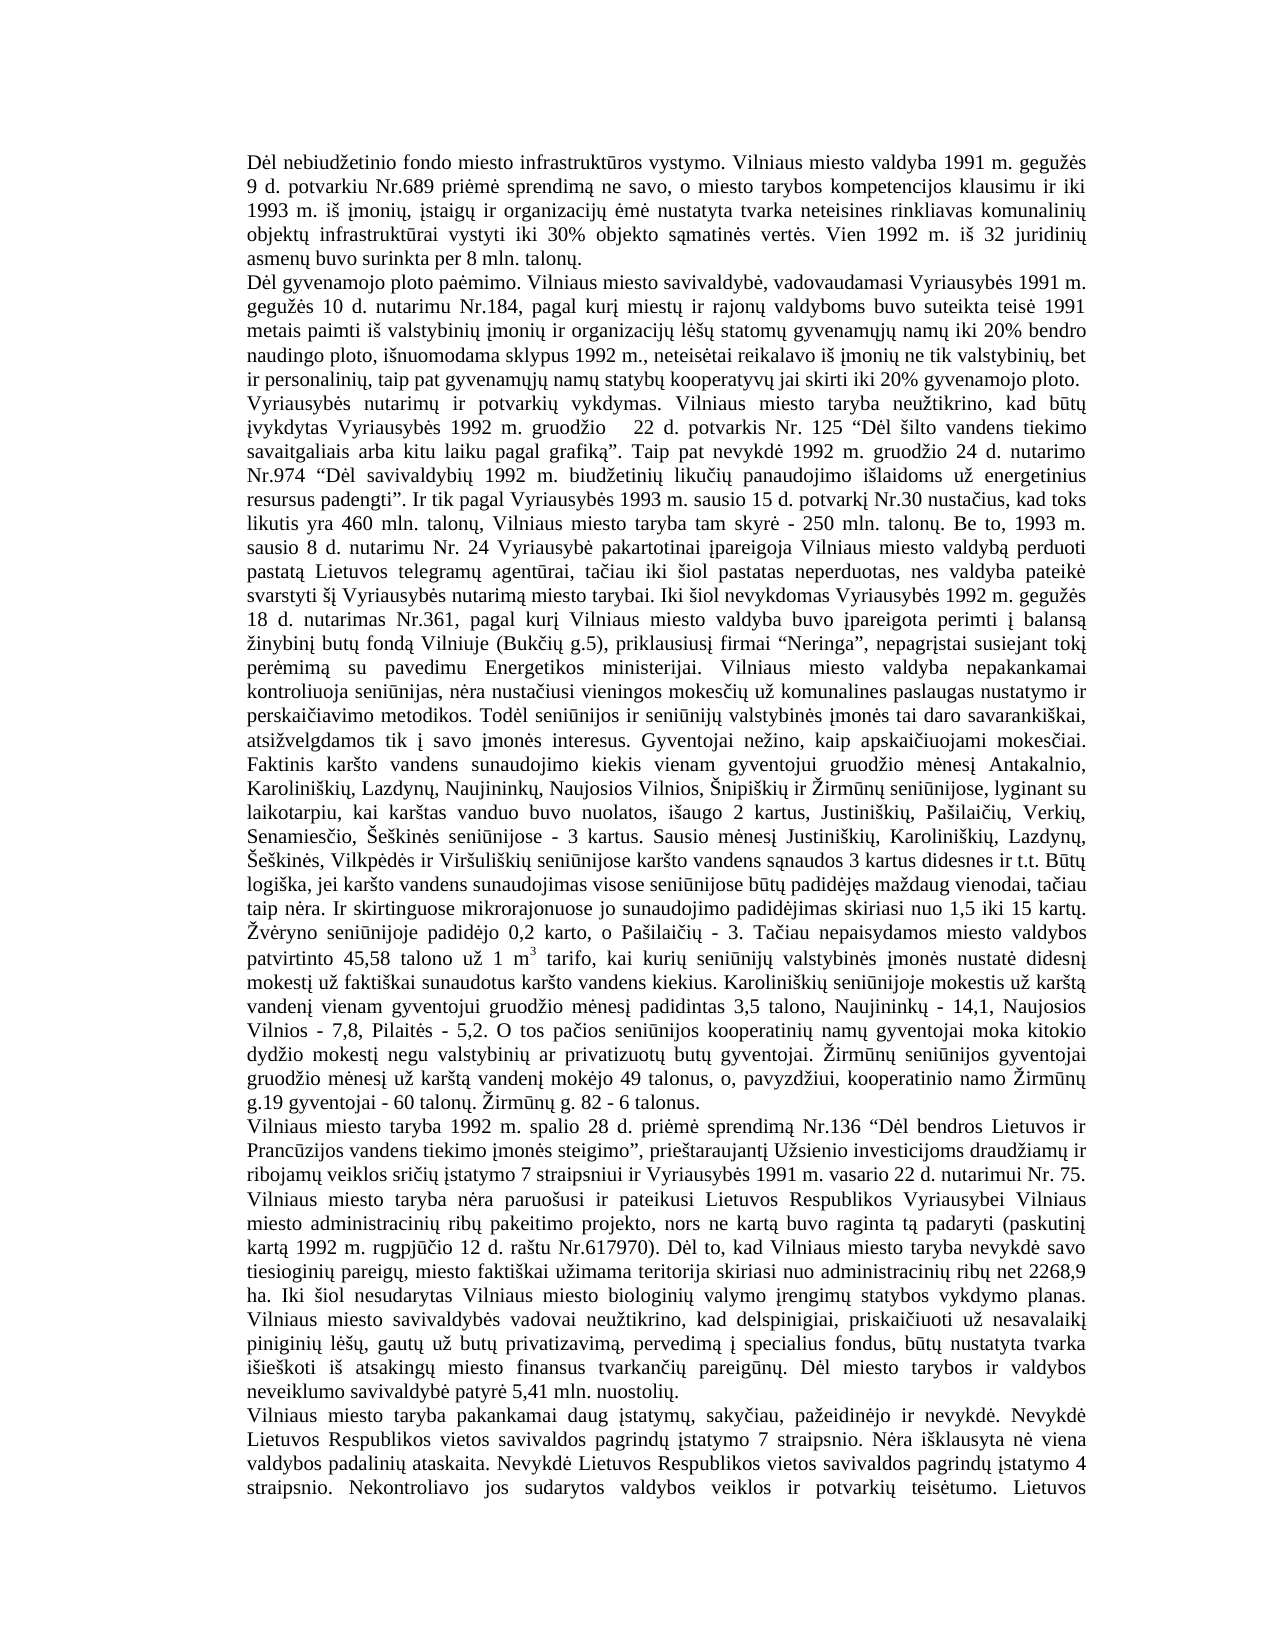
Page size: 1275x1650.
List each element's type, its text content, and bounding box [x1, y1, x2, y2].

text Vyriausybės nutarimų ir potvarkių vykdymas. Vilniaus miesto taryba neužtikrino, kad būtų įvykdytas Vyriausybės 1992 m. gruodžio 22 d. potvarkis Nr. 125 “Dėl šilto vandens tiekimo savaitgaliais arba kitu laiku pagal grafiką”. Taip pat nevykdė 1992 m. gruodžio 24 d. nutarimo Nr.974 “Dėl savivaldybių 1992 m. biudžetinių likučių panaudojimo išlaidoms už energetinius resursus padengti”. Ir tik pagal Vyriausybės 1993 m. sausio 15 d. potvarkį Nr.30 nustačius, kad toks likutis yra 460 mln. talonų, Vilniaus miesto taryba tam skyrė - 250 mln. talonų. Be to, 1993 m. sausio 8 d. nutarimu Nr. 24 Vyriausybė pakartotinai įpareigoja Vilniaus miesto valdybą perduoti pastatą Lietuvos telegramų agentūrai, tačiau iki šiol pastatas neperduotas, nes valdyba pateikė svarstyti šį Vyriausybės nutarimą miesto tarybai. Iki šiol nevykdomas Vyriausybės 1992 m. gegužės 18 d. nutarimas Nr.361, pagal kurį Vilniaus miesto valdyba buvo įpareigota perimti į balansą žinybinį butų fondą Vilniuje (Bukčių g.5), priklausiusį firmai “Neringa”, nepagrįstai susiejant tokį perėmimą su pavedimu Energetikos ministerijai. Vilniaus miesto valdyba nepakankamai kontroliuoja seniūnijas, nėra nustačiusi vieningos mokesčių už komunalines paslaugas nustatymo ir perskaičiavimo metodikos. Todėl seniūnijos ir seniūnijų valstybinės įmonės tai daro savarankiškai, atsižvelgdamos tik į savo įmonės interesus. Gyventojai nežino, kaip apskaičiuojami mokesčiai. Faktinis karšto vandens sunaudojimo kiekis vienam gyventojui gruodžio mėnesį Antakalnio, Karoliniškių, Lazdynų, Naujininkų, Naujosios Vilnios, Šnipiškių ir Žirmūnų seniūnijose, lyginant su laikotarpiu, kai karštas vanduo buvo nuolatos, išaugo 2 kartus, Justiniškių, Pašilaičių, Verkių, Senamiesčio, Šeškinės seniūnijose - 3 kartus. Sausio mėnesį Justiniškių, Karoliniškių, Lazdynų, Šeškinės, Vilkpėdės ir Viršuliškių seniūnijose karšto vandens sąnaudos 3 kartus didesnes ir t.t. Būtų logiška, jei karšto vandens sunaudojimas visose seniūnijose būtų padidėjęs maždaug vienodai, tačiau taip nėra. Ir skirtinguose mikrorajonuose jo sunaudojimo padidėjimas skiriasi nuo 1,5 iki 15 kartų. Žvėryno seniūnijoje padidėjo 0,2 karto, o Pašilaičių - 3. Tačiau nepaisydamos miesto valdybos patvirtinto 45,58 talono už 1 m3 tarifo, kai kurių seniūnijų valstybinės įmonės nustatė didesnį mokestį už faktiškai sunaudotus karšto vandens kiekius. Karoliniškių seniūnijoje mokestis už karštą vandenį vienam gyventojui gruodžio mėnesį padidintas 3,5 talono, Naujininkų - 14,1, Naujosios Vilnios - 7,8, Pilaitės - 5,2. O tos pačios seniūnijos kooperatinių namų gyventojai moka kitokio dydžio mokestį negu valstybinių ar privatizuotų butų gyventojai. Žirmūnų seniūnijos gyventojai gruodžio mėnesį už karštą vandenį mokėjo 49 talonus, o, pavyzdžiui, kooperatinio namo Žirmūnų g.19 gyventojai - 60 talonų. Žirmūnų g. 82 - 6 talonus. [247, 391, 1087, 1114]
text Vilniaus miesto taryba pakankamai daug įstatymų, sakyčiau, pažeidinėjo ir nevykdė. Nevykdė Lietuvos Respublikos vietos savivaldos pagrindų įstatymo 7 straipsnio. Nėra išklausyta nė viena valdybos padalinių ataskaita. Nevykdė Lietuvos Respublikos vietos savivaldos pagrindų įstatymo 4 straipsnio. Nekontroliavo jos sudarytos valdybos veiklos ir potvarkių teisėtumo. Lietuvos [247, 1403, 1087, 1499]
text Dėl nebiudžetinio fondo miesto infrastruktūros vystymo. Vilniaus miesto valdyba 1991 m. gegužės 9 d. potvarkiu Nr.689 priėmė sprendimą ne savo, o miesto tarybos kompetencijos klausimu ir iki 1993 m. iš įmonių, įstaigų ir organizacijų ėmė nustatyta tvarka neteisines rinkliavas komunalinių objektų infrastruktūrai vystyti iki 30% objekto sąmatinės vertės. Vien 1992 m. iš 32 juridinių asmenų buvo surinkta per 8 mln. talonų. [247, 150, 1087, 270]
text Dėl gyvenamojo ploto paėmimo. Vilniaus miesto savivaldybė, vadovaudamasi Vyriausybės 1991 m. gegužės 10 d. nutarimu Nr.184, pagal kurį miestų ir rajonų valdyboms buvo suteikta teisė 1991 metais paimti iš valstybinių įmonių ir organizacijų lėšų statomų gyvenamųjų namų iki 20% bendro naudingo ploto, išnuomodama sklypus 1992 m., neteisėtai reikalavo iš įmonių ne tik valstybinių, bet ir personalinių, taip pat gyvenamųjų namų statybų kooperatyvų jai skirti iki 20% gyvenamojo ploto. [247, 270, 1087, 391]
text Vilniaus miesto taryba 1992 m. spalio 28 d. priėmė sprendimą Nr.136 “Dėl bendros Lietuvos ir Prancūzijos vandens tiekimo įmonės steigimo”, prieštaraujantį Užsienio investicijoms draudžiamų ir ribojamų veiklos sričių įstatymo 7 straipsniui ir Vyriausybės 1991 m. vasario 22 d. nutarimui Nr. 75. [247, 1114, 1087, 1186]
text Vilniaus miesto taryba nėra paruošusi ir pateikusi Lietuvos Respublikos Vyriausybei Vilniaus miesto administracinių ribų pakeitimo projekto, nors ne kartą buvo raginta tą padaryti (paskutinį kartą 1992 m. rugpjūčio 12 d. raštu Nr.617970). Dėl to, kad Vilniaus miesto taryba nevykdė savo tiesioginių pareigų, miesto faktiškai užimama teritorija skiriasi nuo administracinių ribų net 2268,9 ha. Iki šiol nesudarytas Vilniaus miesto biologinių valymo įrengimų statybos vykdymo planas. Vilniaus miesto savivaldybės vadovai neužtikrino, kad delspinigiai, priskaičiuoti už nesavalaikį piniginių lėšų, gautų už butų privatizavimą, pervedimą į specialius fondus, būtų nustatyta tvarka išieškoti iš atsakingų miesto finansus tvarkančių pareigūnų. Dėl miesto tarybos ir valdybos neveiklumo savivaldybė patyrė 5,41 mln. nuostolių. [247, 1186, 1087, 1403]
